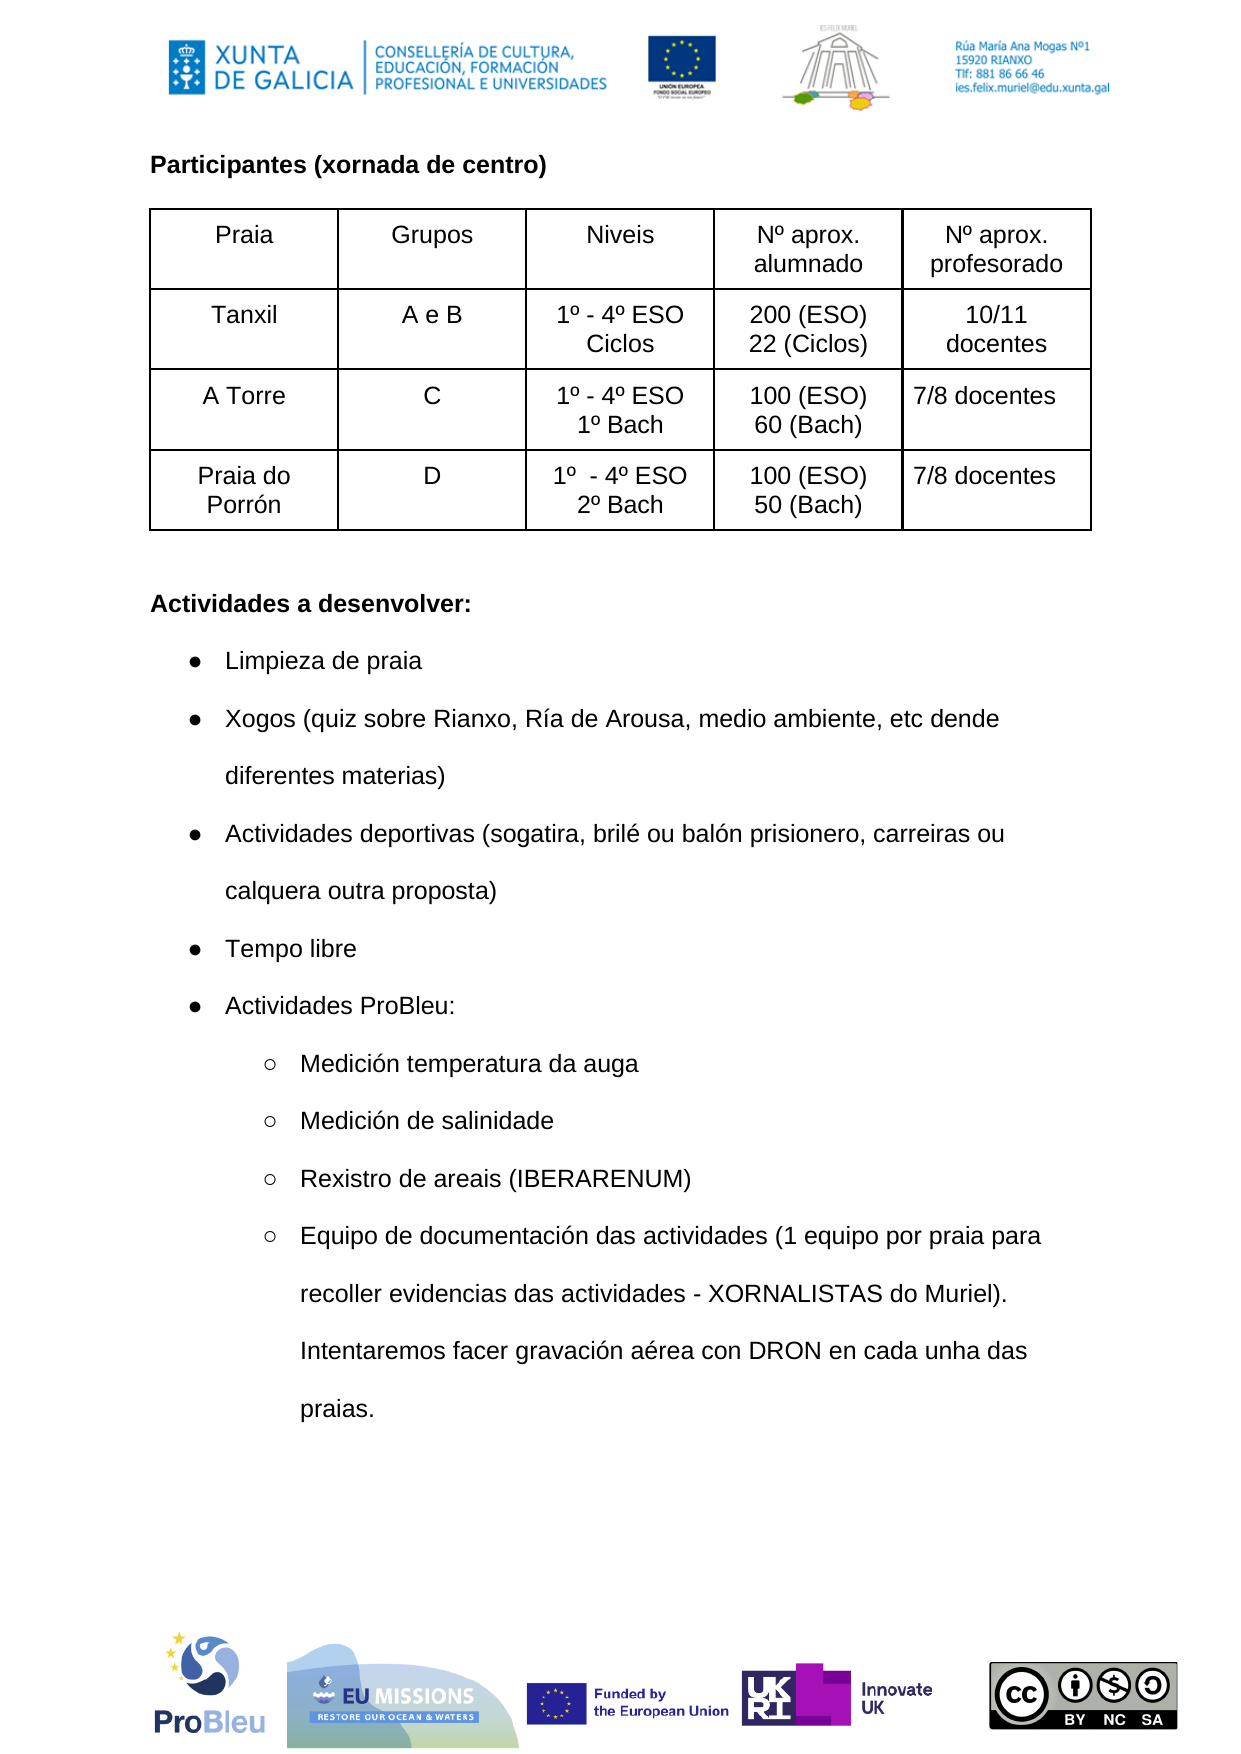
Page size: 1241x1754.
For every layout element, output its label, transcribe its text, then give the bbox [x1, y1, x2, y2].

list Medición temperatura da auga [262, 1049, 1090, 1077]
table_header Nº aprox. profesorado [904, 210, 1090, 288]
table_cell 10/11 docentes [904, 290, 1090, 368]
table_header Niveis [527, 210, 713, 288]
list Medición de salinidade [262, 1106, 1090, 1135]
list Equipo de documentación das actividades (1 equipo por praia para recoller evidencias das actividades - XORNALISTAS do Muriel). Intentaremos facer gravación aérea con DRON en cada unha das praias. [262, 1221, 1090, 1422]
table_cell 7/8 docentes [904, 370, 1090, 449]
table_cell Praia do Porrón [151, 451, 337, 529]
list Rexistro de areais (IBERARENUM) [262, 1164, 1090, 1192]
table_cell 1º - 4º ESO Ciclos [527, 290, 713, 368]
table_cell A e B [339, 290, 525, 368]
table_cell 200 (ESO) 22 (Ciclos) [715, 290, 901, 368]
table_cell 100 (ESO) 50 (Bach) [715, 451, 901, 529]
table_cell 7/8 docentes [904, 451, 1090, 529]
list Actividades ProBleu: [187, 991, 1090, 1020]
table_cell A Torre [151, 370, 337, 449]
table_cell 1º - 4º ESO 1º Bach [527, 370, 713, 449]
table_header Grupos [339, 210, 525, 288]
table_header Nº aprox. alumnado [715, 210, 901, 288]
table_cell C [339, 370, 525, 449]
text Participantes (xornada de centro) [150, 150, 1090, 179]
picture [168, 25, 1109, 111]
list Xogos (quiz sobre Rianxo, Ría de Arousa, medio ambiente, etc dende diferentes materias) [187, 704, 1090, 790]
table_cell D [339, 451, 525, 529]
table_cell 100 (ESO) 60 (Bach) [715, 370, 901, 449]
picture [989, 1662, 1178, 1730]
table_cell Tanxil [151, 290, 337, 368]
list Tempo libre [187, 934, 1090, 962]
text Actividades a desenvolver: [150, 589, 1090, 617]
table_header Praia [151, 210, 337, 288]
list Actividades deportivas (sogatira, brilé ou balón prisionero, carreiras ou calquera outra proposta) [187, 819, 1090, 905]
picture [150, 1626, 937, 1752]
list Limpieza de praia [187, 646, 1090, 675]
table_cell 1º - 4º ESO 2º Bach [527, 451, 713, 529]
